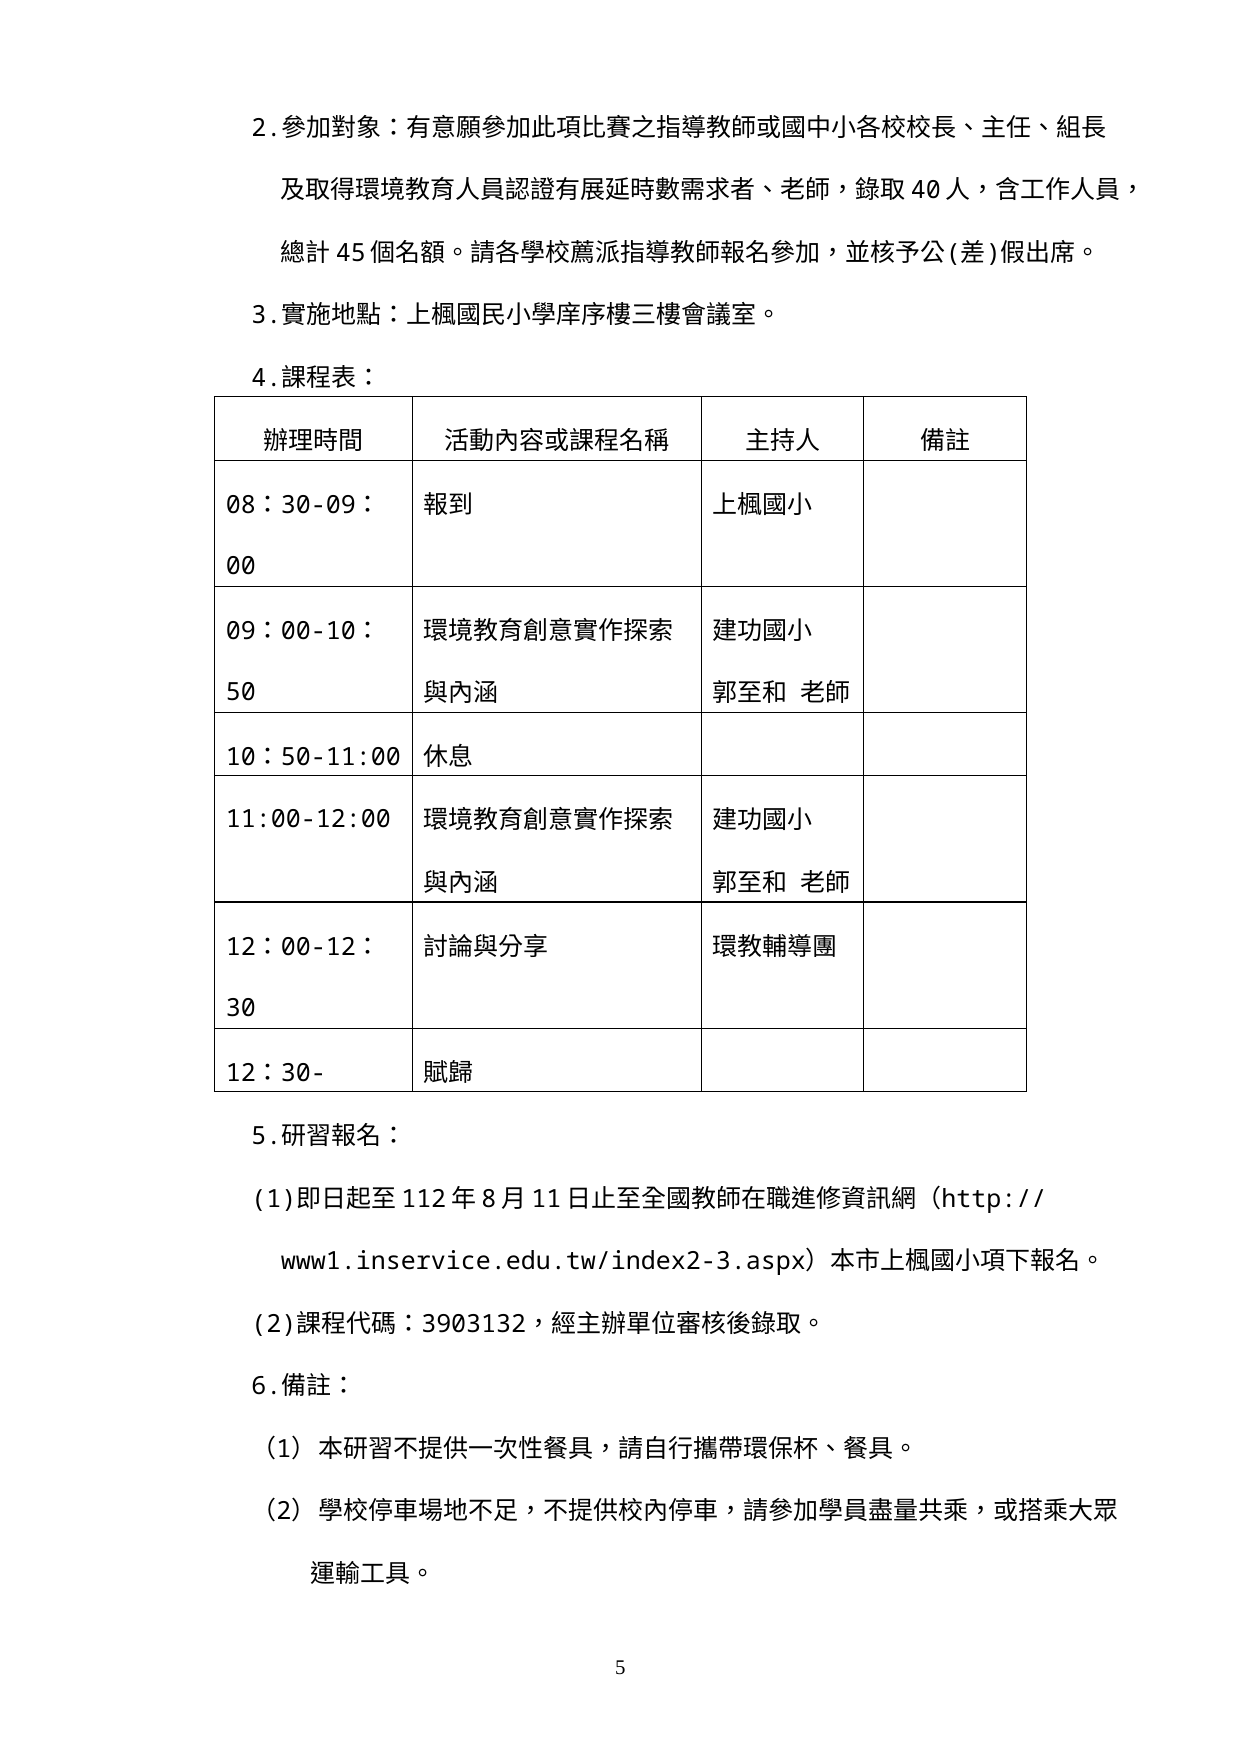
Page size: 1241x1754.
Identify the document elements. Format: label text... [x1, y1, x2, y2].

table_header 辦理時間 [215, 397, 412, 460]
text 5.研習報名： [251, 1092, 1122, 1154]
table_cell [864, 776, 1026, 901]
table_header 活動內容或課程名稱 [413, 397, 701, 460]
table_cell [864, 903, 1026, 1027]
text 6.備註： [251, 1342, 1122, 1404]
table_cell 08：30-09：00 [215, 461, 412, 586]
list 本研習不提供一次性餐具，請自行攜帶環保杯、餐具。 [251, 1404, 1122, 1467]
table_cell 10：50-11:00 [215, 713, 412, 775]
table_header 主持人 [702, 397, 863, 460]
table_cell [864, 587, 1026, 712]
table_cell 建功國小 郭至和 老師 [702, 587, 863, 712]
text 4.課程表： [251, 334, 1122, 396]
table_cell [864, 1029, 1026, 1091]
table_cell 環教輔導團 [702, 903, 863, 1027]
table_cell [702, 713, 863, 775]
table_cell [702, 1029, 863, 1091]
table_cell [864, 461, 1026, 586]
table_cell 休息 [413, 713, 701, 775]
text (1)即日起至112年8月11日止至全國教師在職進修資訊網（http://www1.inservice.edu.tw/index2-3.aspx）本市上楓國小項下報名。 [251, 1154, 1122, 1279]
table_cell 環境教育創意實作探索與內涵 [413, 587, 701, 712]
table_cell 上楓國小 [702, 461, 863, 586]
table_cell 賦歸 [413, 1029, 701, 1091]
table_cell 11:00-12:00 [215, 776, 412, 901]
table_cell 09：00-10：50 [215, 587, 412, 712]
text (2)課程代碼：3903132，經主辦單位審核後錄取。 [251, 1279, 1122, 1342]
text 2.參加對象：有意願參加此項比賽之指導教師或國中小各校校長、主任、組長及取得環境教育人員認證有展延時數需求者、老師，錄取40人，含工作人員，總計45個名額。請各學校薦派指導教師報名參加，並核予公(差)假出席。 [251, 84, 1122, 271]
table_cell 環境教育創意實作探索與內涵 [413, 776, 701, 901]
table_cell 報到 [413, 461, 701, 586]
table_cell [864, 713, 1026, 775]
table_cell 12：30- [215, 1029, 412, 1091]
table_header 備註 [864, 397, 1026, 460]
list 學校停車場地不足，不提供校內停車，請參加學員盡量共乘，或搭乘大眾運輸工具。 [251, 1467, 1122, 1592]
table_cell 建功國小 郭至和 老師 [702, 776, 863, 901]
table_cell 討論與分享 [413, 903, 701, 1027]
text 3.實施地點：上楓國民小學庠序樓三樓會議室。 [251, 271, 1122, 334]
table_cell 12：00-12：30 [215, 903, 412, 1027]
